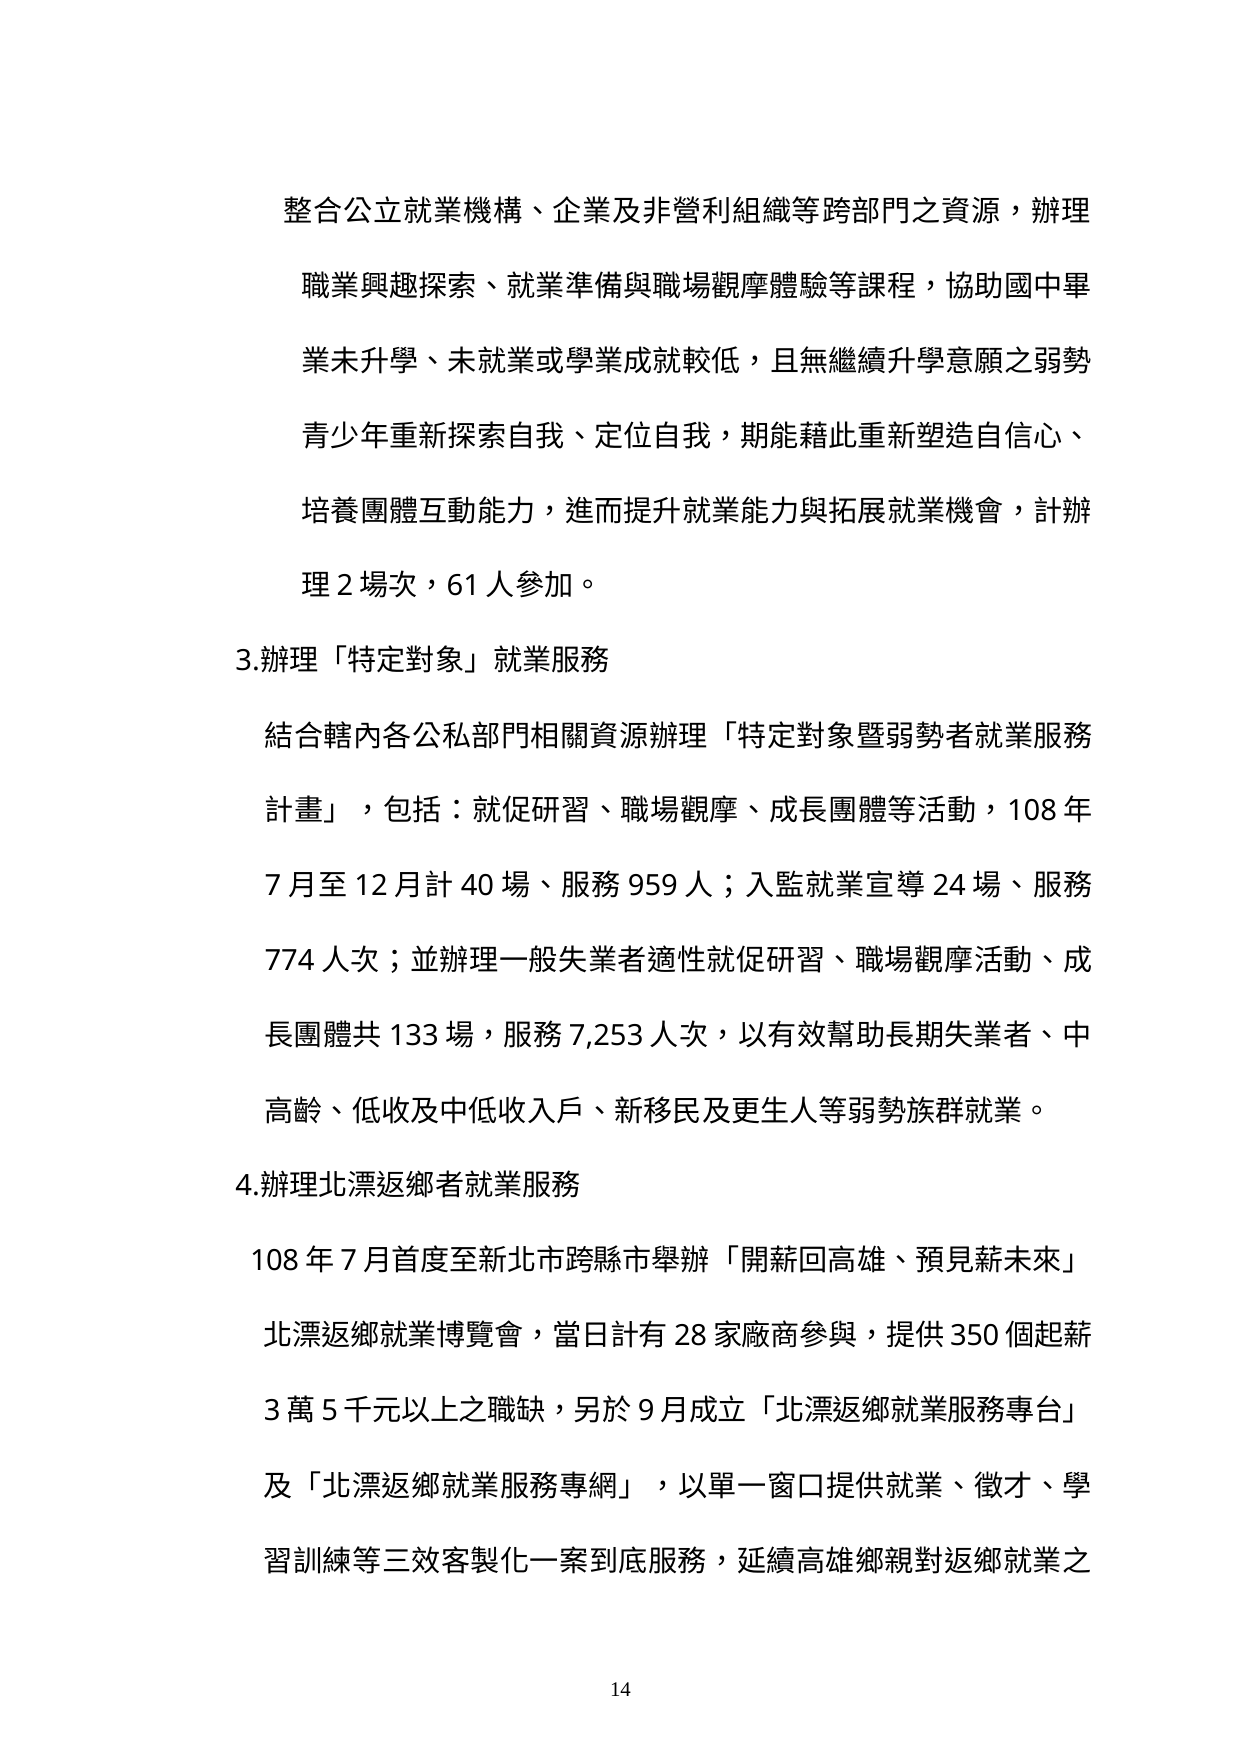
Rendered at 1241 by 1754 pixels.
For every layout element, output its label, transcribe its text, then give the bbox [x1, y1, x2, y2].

text 整合公立就業機構、企業及非營利組織等跨部門之資源，辦理職業興趣探索、就業準備與職場觀摩體驗等課程，協助國中畢業未升學、未就業或學業成就較低，且無繼續升學意願之弱勢青少年重新探索自我、定位自我，期能藉此重新塑造自信心、培養團體互動能力，進而提升就業能力與拓展就業機會，計辦理2場次，61人參加。 [258, 164, 1092, 614]
text 4.辦理北漂返鄉者就業服務 [235, 1139, 1092, 1214]
text 108年7月首度至新北市跨縣市舉辦「開薪回高雄、預見薪未來」北漂返鄉就業博覽會，當日計有28家廠商參與，提供350個起薪3萬5千元以上之職缺，另於9月成立「北漂返鄉就業服務專台」及「北漂返鄉就業服務專網」，以單一窗口提供就業、徵才、學習訓練等三效客製化一案到底服務，延續高雄鄉親對返鄉就業之 [235, 1214, 1092, 1589]
text 3.辦理「特定對象」就業服務 結合轄內各公私部門相關資源辦理「特定對象暨弱勢者就業服務計畫」，包括：就促研習、職場觀摩、成長團體等活動，108年7月至12月計40場、服務959人；入監就業宣導24場、服務774人次；並辦理一般失業者適性就促研習、職場觀摩活動、成長團體共133場，服務7,253人次，以有效幫助長期失業者、中高齡、低收及中低收入戶、新移民及更生人等弱勢族群就業。 [235, 614, 1092, 1139]
